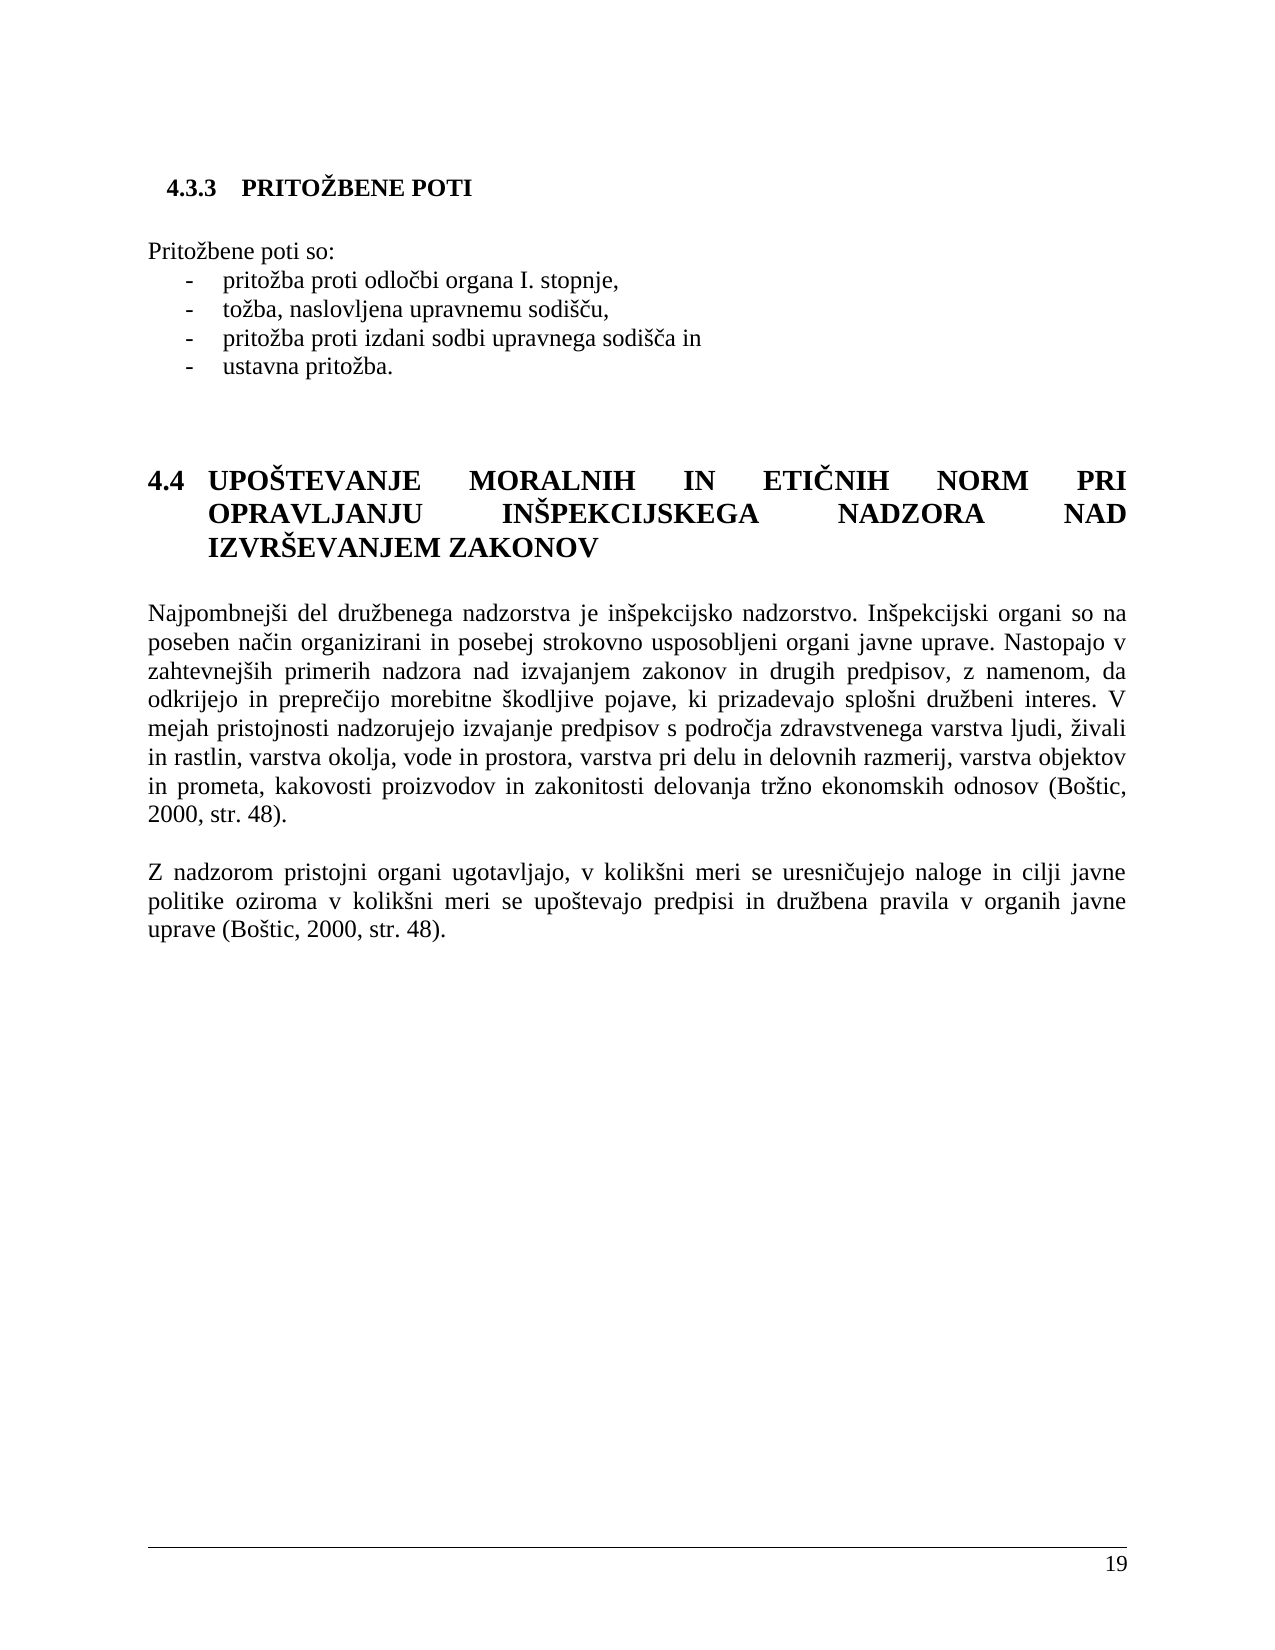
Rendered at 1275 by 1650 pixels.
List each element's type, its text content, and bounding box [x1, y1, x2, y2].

text Pritožbene poti so: [148, 236, 1127, 265]
text Najpombnejši del družbenega nadzorstva je inšpekcijsko nadzorstvo. Inšpekcijski organi so na poseben način organizirani in posebej strokovno usposobljeni organi javne uprave. Nastopajo v zahtevnejših primerih nadzora nad izvajanjem zakonov in drugih predpisov, z namenom, da odkrijejo in preprečijo morebitne škodljive pojave, ki prizadevajo splošni družbeni interes. V mejah pristojnosti nadzorujejo izvajanje predpisov s področja zdravstvenega varstva ljudi, živali in rastlin, varstva okolja, vode in prostora, varstva pri delu in delovnih razmerij, varstva objektov in prometa, kakovosti proizvodov in zakonitosti delovanja tržno ekonomskih odnosov (Boštic, 2000, str. 48). [148, 598, 1127, 828]
list tožba, naslovljena upravnemu sodišču, [185, 294, 1127, 323]
subtitle UPOŠTEVANJE MORALNIH IN ETIČNIH NORM PRI OPRAVLJANJU INŠPEKCIJSKEGA NADZORA NAD IZVRŠEVANJEM ZAKONOV [148, 463, 1127, 563]
text Z nadzorom pristojni organi ugotavljajo, v kolikšni meri se uresničujejo naloge in cilji javne politike oziroma v kolikšni meri se upoštevajo predpisi in družbena pravila v organih javne uprave (Boštic, 2000, str. 48). [148, 857, 1127, 943]
list pritožba proti odločbi organa I. stopnje, [185, 265, 1127, 294]
list ustavna pritožba. [185, 351, 1127, 380]
list pritožba proti izdani sodbi upravnega sodišča in [185, 323, 1127, 351]
subtitle PRITOŽBENE POTI [166, 173, 1127, 201]
